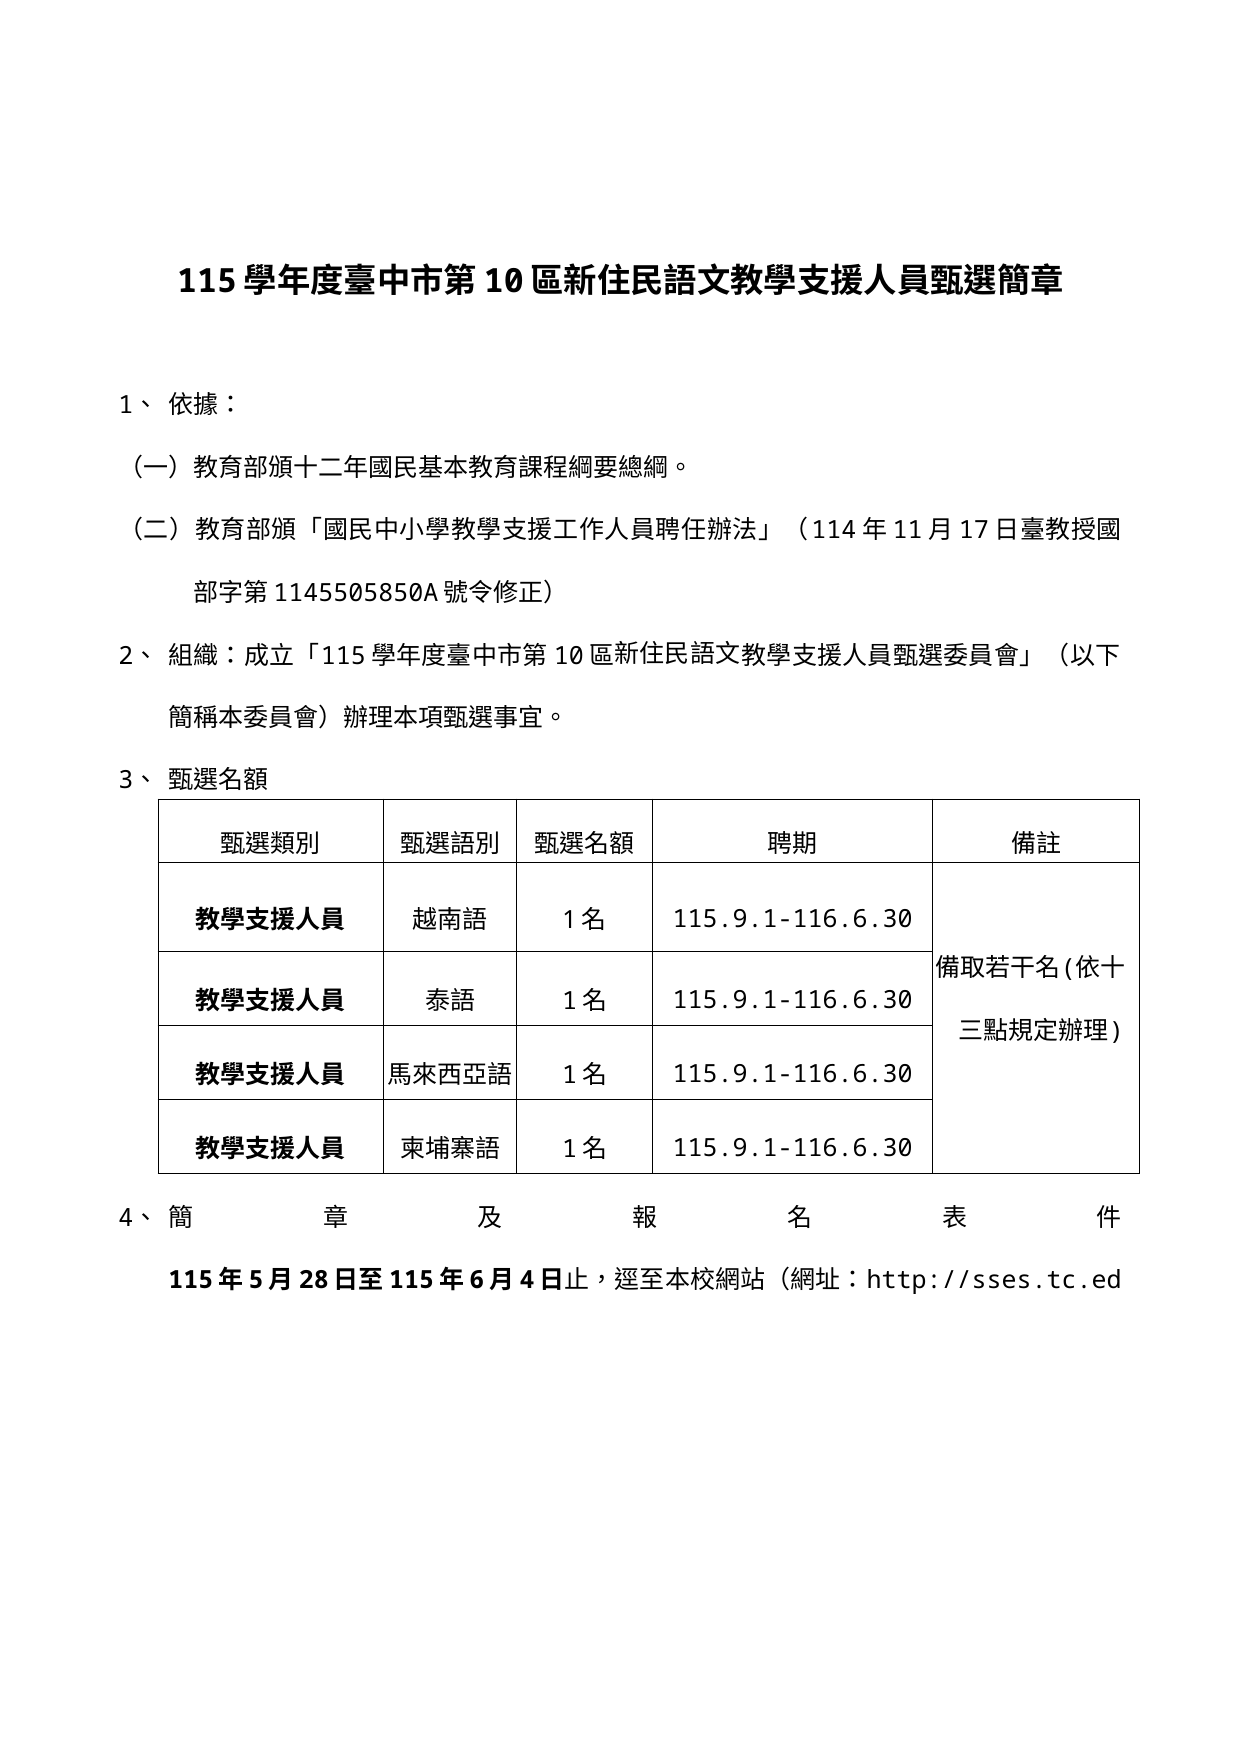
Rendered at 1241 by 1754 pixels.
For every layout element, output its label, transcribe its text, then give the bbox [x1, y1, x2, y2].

table_cell 馬來西亞語 [384, 1026, 516, 1099]
text 115學年度臺中市第10區新住民語文教學支援人員甄選簡章 [118, 236, 1122, 361]
list 簡章及報名表件 115年5月28日至115年6月4日止，逕至本校網站（網址：http://sses.tc.ed [118, 1174, 1122, 1299]
table_cell 1名 [517, 1100, 652, 1173]
table_cell 備取若干名(依十三點規定辦理) [933, 863, 1139, 1173]
table_cell 柬埔寨語 [384, 1100, 516, 1173]
text （二）教育部頒「國民中小學教學支援工作人員聘任辦法」（114年11月17日臺教授國部字第1145505850A號令修正） [118, 486, 1122, 611]
table_header 聘期 [653, 800, 932, 862]
table_header 甄選語別 [384, 800, 516, 862]
table_cell 115.9.1-116.6.30 [653, 952, 932, 1025]
list 組織：成立「115學年度臺中市第10區新住民語文教學支援人員甄選委員會」（以下簡稱本委員會）辦理本項甄選事宜。 [118, 611, 1122, 736]
table_cell 115.9.1-116.6.30 [653, 863, 932, 951]
table_cell 115.9.1-116.6.30 [653, 1026, 932, 1099]
table_cell 1名 [517, 1026, 652, 1099]
table_cell 越南語 [384, 863, 516, 951]
table_header 甄選類別 [159, 800, 383, 862]
table_header 備註 [933, 800, 1139, 862]
table_cell 教學支援人員 [159, 863, 383, 951]
table_cell 泰語 [384, 952, 516, 1025]
table_cell 教學支援人員 [159, 952, 383, 1025]
table_cell 教學支援人員 [159, 1026, 383, 1099]
text （一）教育部頒十二年國民基本教育課程綱要總綱。 [118, 423, 1122, 486]
table_cell 教學支援人員 [159, 1100, 383, 1173]
list 甄選名額 [118, 736, 1122, 798]
table_header 甄選名額 [517, 800, 652, 862]
table_cell 1名 [517, 863, 652, 951]
table_cell 115.9.1-116.6.30 [653, 1100, 932, 1173]
list 依據： [118, 361, 1122, 423]
table_cell 1名 [517, 952, 652, 1025]
